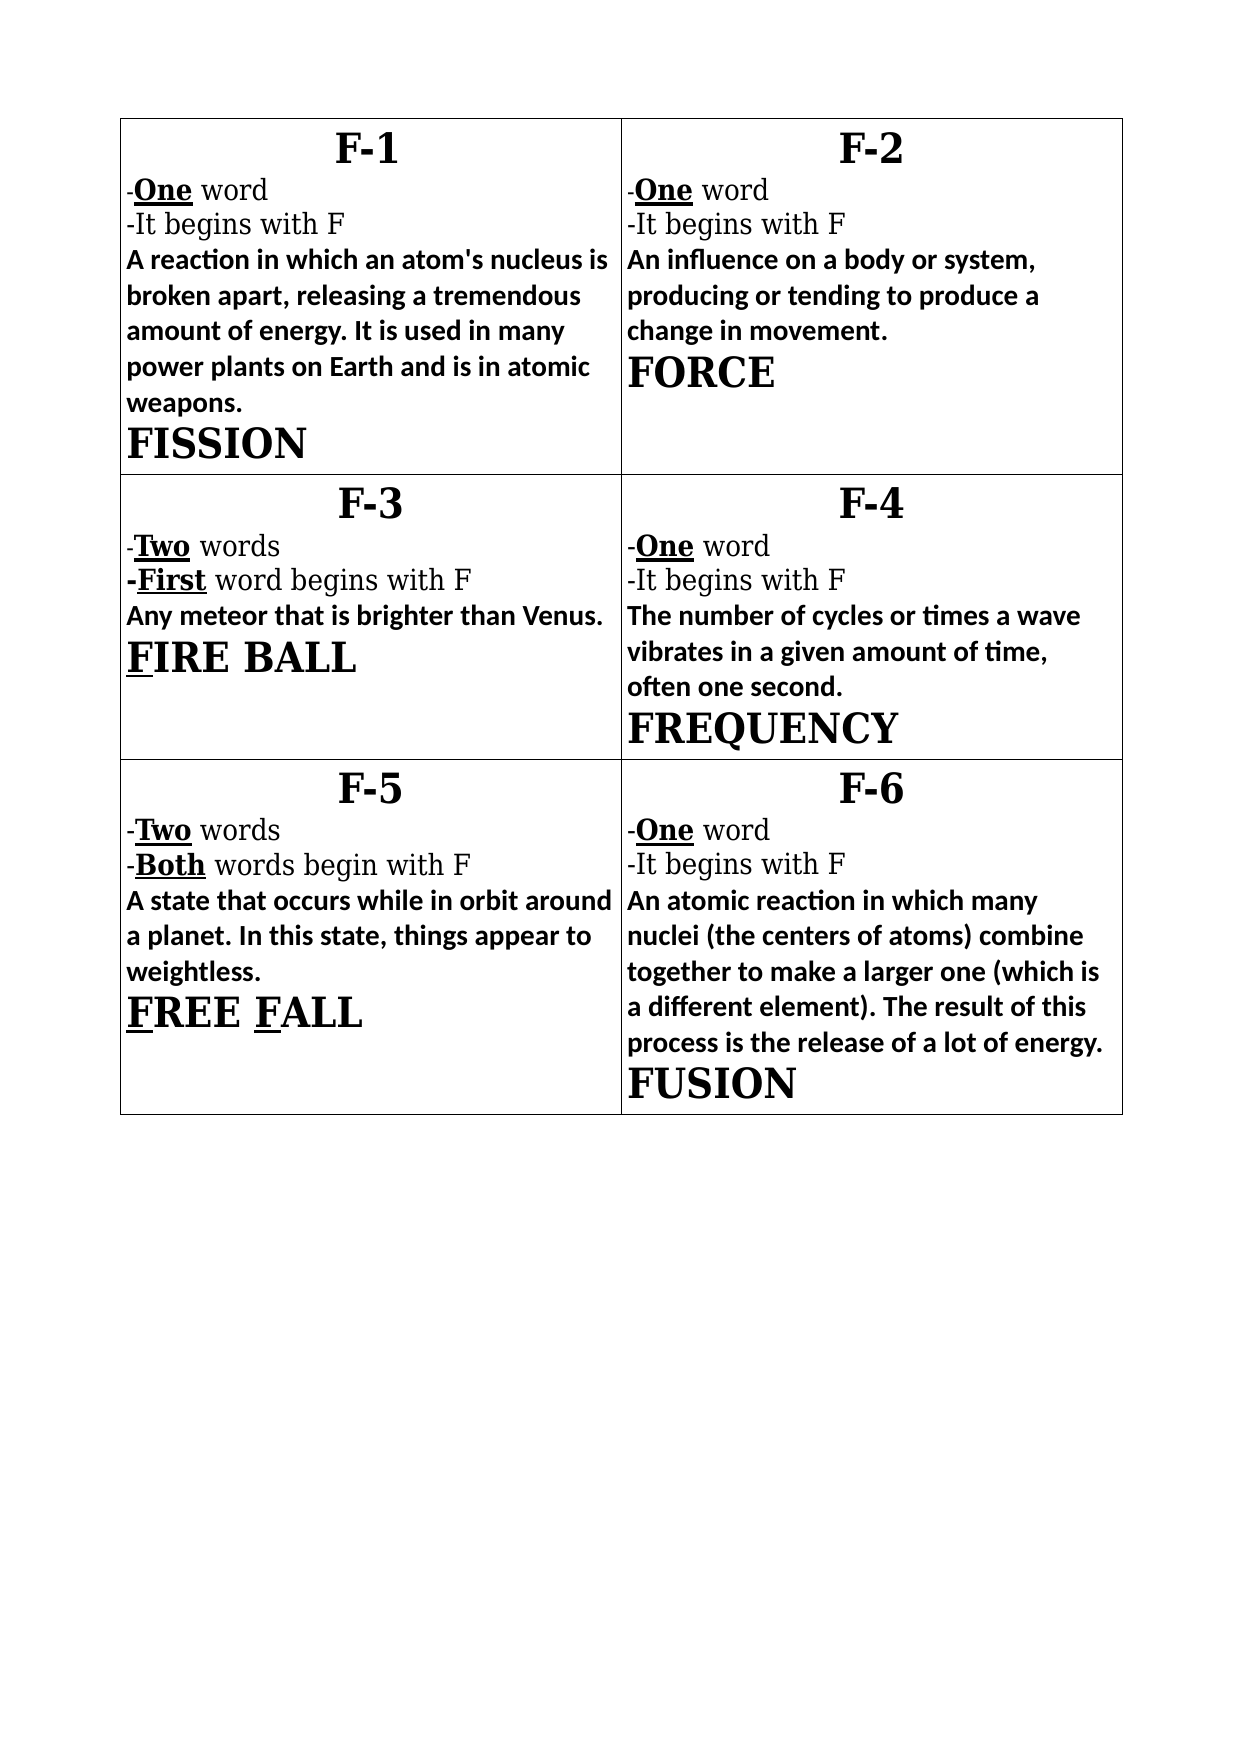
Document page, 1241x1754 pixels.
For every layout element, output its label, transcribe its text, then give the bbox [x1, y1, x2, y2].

table_cell F-4 -One word -It begins with F The number of cycles or times a wave vibrates in a given amount of time, often one second. FREQUENCY [622, 475, 1122, 758]
table_cell F-6 -One word -It begins with F An atomic reaction in which many nuclei (the centers of atoms) combine together to make a larger one (which is a different element). The result of this process is the release of a lot of energy. FUSION [622, 760, 1122, 1114]
table_header F-1 -One word -It begins with F A reaction in which an atom's nucleus is broken apart, releasing a tremendous amount of energy. It is used in many power plants on Earth and is in atomic weapons. FISSION [121, 119, 621, 474]
table_cell F-3 -Two words -First word begins with F Any meteor that is brighter than Venus. FIRE BALL [121, 475, 621, 758]
table_header F-2 -One word -It begins with F An influence on a body or system, producing or tending to produce a change in movement. FORCE [622, 119, 1122, 474]
table_cell F-5 -Two words -Both words begin with F A state that occurs while in orbit around a planet. In this state, things appear to weightless. FREE FALL [121, 760, 621, 1114]
